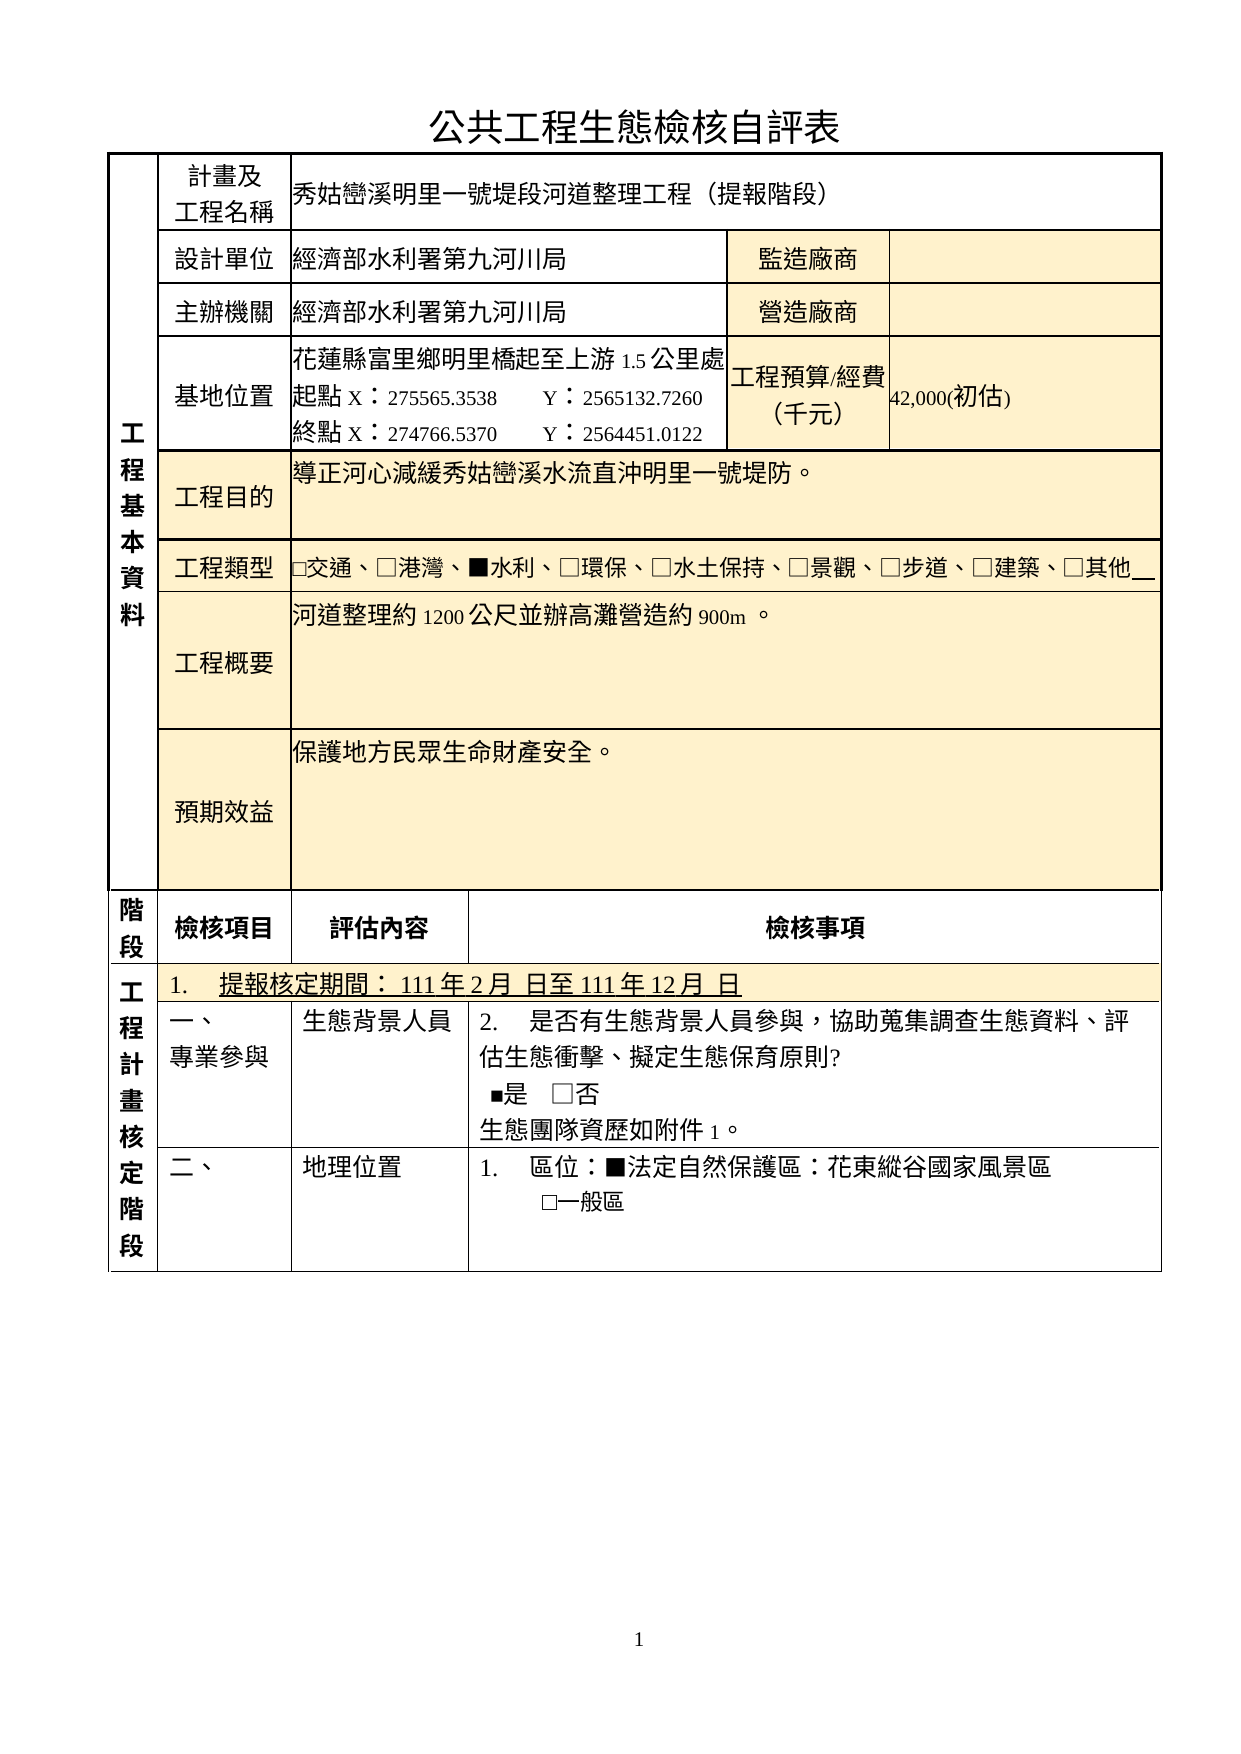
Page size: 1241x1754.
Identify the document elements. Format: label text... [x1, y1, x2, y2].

table_cell 工程目的 [159, 452, 290, 538]
table_cell 工程預算/經費（千元） [728, 337, 889, 448]
table_cell 檢核項目 [158, 891, 291, 963]
table_cell 提報核定期間： 111年2月 日至 111年12月 日 [158, 963, 1161, 1001]
table_cell 工程概要 [159, 592, 290, 728]
table_cell 檢核事項 [469, 889, 1161, 963]
table_cell 二、 [158, 1148, 291, 1271]
table_cell 是否有生態背景人員參與，協助蒐集調查生態資料、評估生態衝擊、擬定生態保育原則? ■是 □否 生態團隊資歷如附件1。 [469, 1001, 1161, 1147]
table_header 工程基本資料 [110, 155, 157, 889]
table_cell 經濟部水利署第九河川局 [292, 231, 726, 282]
table_header 秀姑巒溪明里一號堤段河道整理工程（提報階段） [292, 155, 1160, 229]
table_cell 經濟部水利署第九河川局 [292, 284, 726, 335]
table_cell 監造廠商 [728, 231, 889, 282]
table_cell 工程計畫核定階段 [109, 963, 157, 1271]
table_cell 營造廠商 [728, 284, 889, 335]
table_cell 區位：■法定自然保護區：花東縱谷國家風景區 □一般區 [469, 1147, 1161, 1271]
table_cell 保護地方民眾生命財產安全。 [292, 730, 1160, 889]
table_cell 工程類型 [159, 541, 290, 591]
table_cell 地理位置 [292, 1148, 468, 1271]
table_cell [890, 284, 1160, 335]
table_cell 評估內容 [292, 891, 468, 963]
table_cell 主辦機關 [159, 284, 290, 335]
table_cell 預期效益 [159, 730, 290, 889]
table_cell 導正河心減緩秀姑巒溪水流直沖明里一號堤防。 [292, 452, 1160, 538]
table_cell 42,000(初估) [890, 337, 1160, 448]
text 公共工程生態檢核自評表 [177, 97, 1092, 152]
table_cell □交通、□港灣、■水利、□環保、□水土保持、□景觀、□步道、□建築、□其他 [292, 541, 1160, 591]
table_cell 階段 [109, 890, 157, 963]
table_cell 一、 專業參與 [158, 1002, 291, 1147]
table_cell 河道整理約1200公尺並辦高灘營造約900m 。 [292, 592, 1160, 728]
table_cell 基地位置 [159, 337, 290, 448]
table_cell 生態背景人員 [292, 1002, 468, 1147]
table_cell 設計單位 [159, 231, 290, 282]
table_cell [890, 231, 1160, 282]
table_cell 花蓮縣富里鄉明里橋起至上游1.5公里處起點X：275565.3538 Y：2565132.7260 終點X：274766.5370 Y：2564451.0122 [292, 337, 726, 448]
table_header 計畫及 工程名稱 [159, 155, 290, 229]
